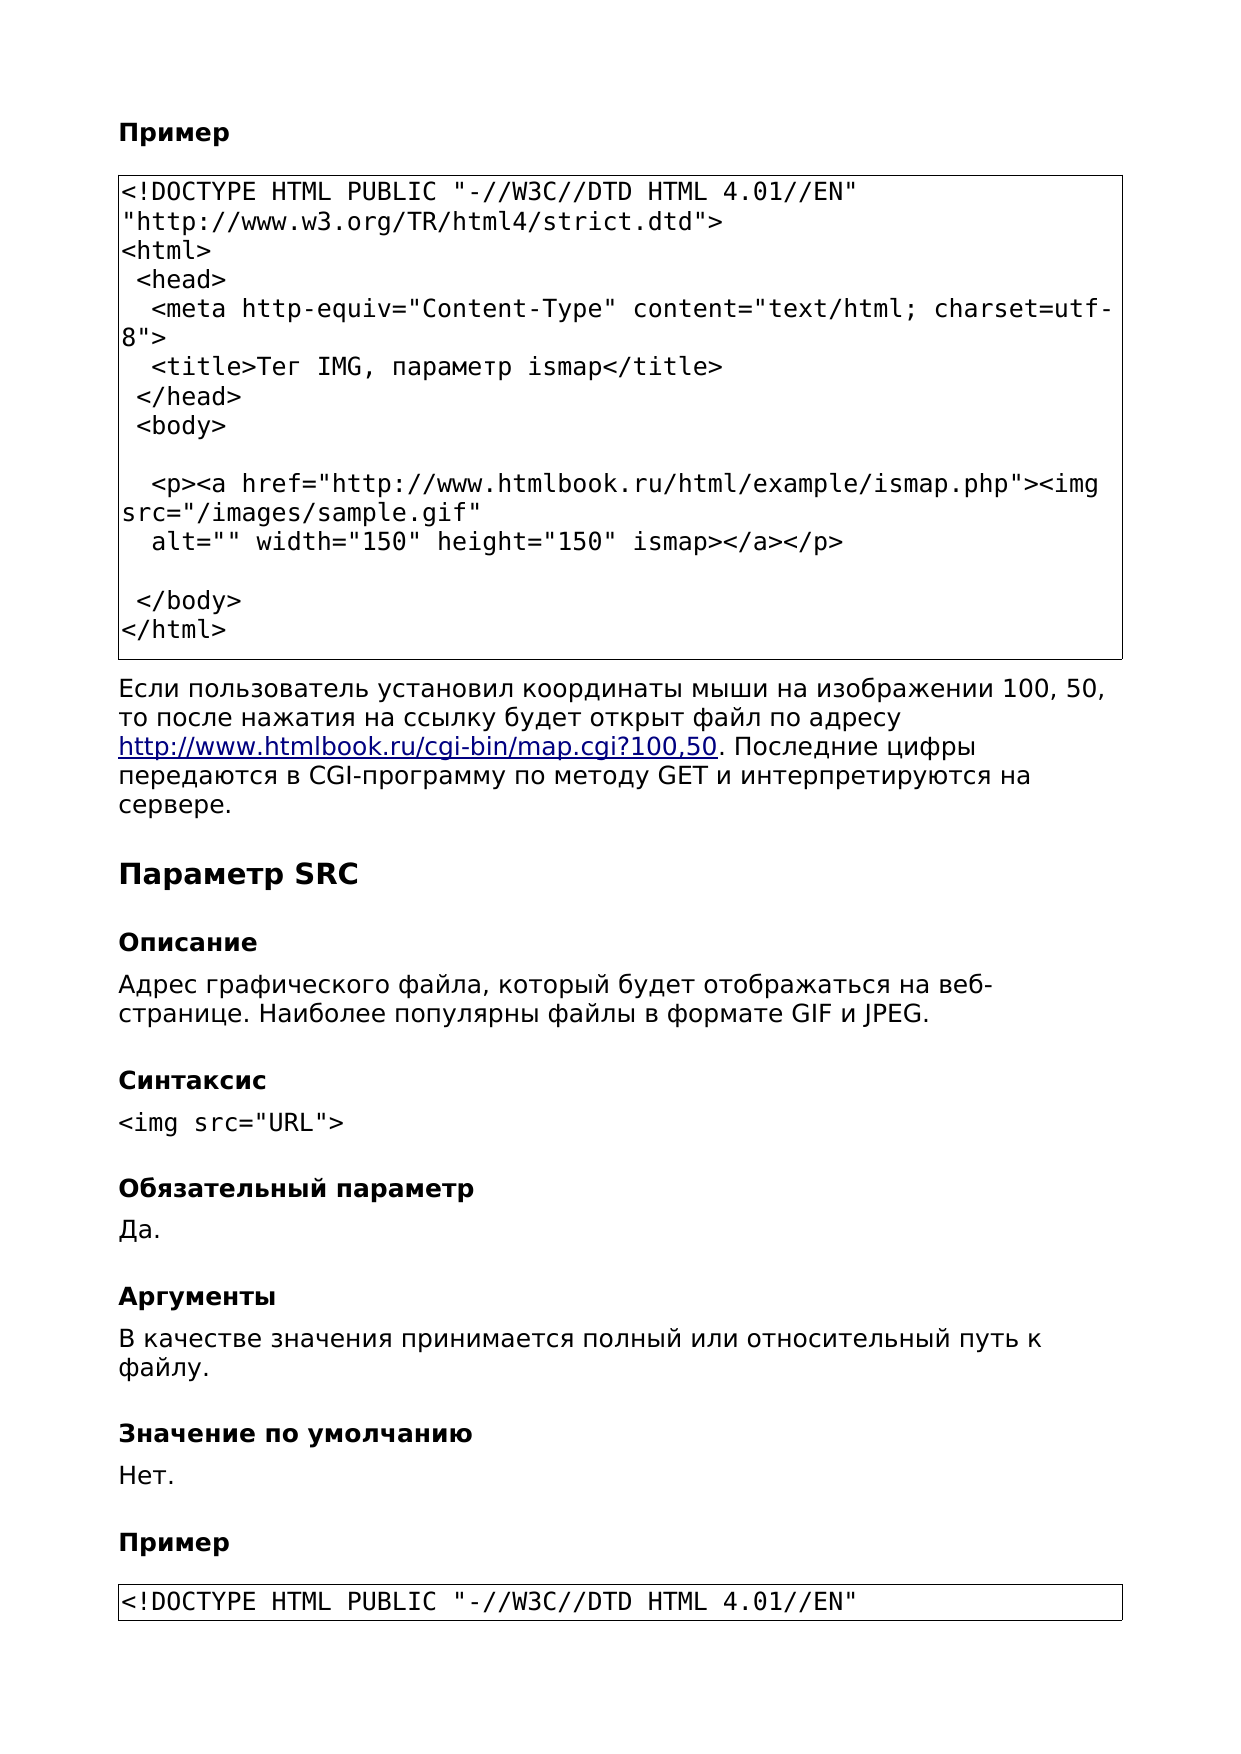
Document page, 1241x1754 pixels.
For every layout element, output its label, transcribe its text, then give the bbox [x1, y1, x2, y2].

text Адрес графического файла, который будет отображаться на веб-странице. Наиболее популярны файлы в формате GIF и JPEG. [118, 970, 1122, 1029]
text <img src="URL"> [118, 1108, 1122, 1137]
text В качестве значения принимается полный или относительный путь к файлу. [118, 1324, 1122, 1382]
subtitle Параметр SRC [118, 857, 1122, 891]
subtitle Пример [118, 118, 1122, 147]
subtitle Аргументы [118, 1282, 1122, 1311]
subtitle Значение по умолчанию [118, 1419, 1122, 1449]
subtitle Пример [118, 1528, 1122, 1557]
subtitle Синтаксис [118, 1066, 1122, 1095]
text Если пользователь установил координаты мыши на изображении 100, 50, то после нажатия на ссылку будет открыт файл по адресу http://www.htmlbook.ru/cgi-bin/map.cgi?100,50. Последние цифры передаются в CGI-программу по методу GET и интерпретируются на сервере. [118, 674, 1122, 820]
text Нет. [118, 1461, 1122, 1490]
table_header <!DOCTYPE HTML PUBLIC "-//W3C//DTD HTML 4.01//EN" "http://www.w3.org/TR/html4/strict.dtd"> <html> <head> <meta http-equiv="Content-Type" content="text/html; charset=utf-8"> <title>Тег IMG, параметр ismap</title> </head> <body> <p><a href="http://www.htmlbook.ru/html/example/ismap.php"><img src="/images/sample.gif" alt="" width="150" height="150" ismap></a></p> </body> </html> [119, 176, 1122, 659]
subtitle Обязательный параметр [118, 1174, 1122, 1203]
text Да. [118, 1215, 1122, 1244]
subtitle Описание [118, 929, 1122, 958]
table_header <!DOCTYPE HTML PUBLIC "-//W3C//DTD HTML 4.01//EN" [119, 1585, 1122, 1619]
